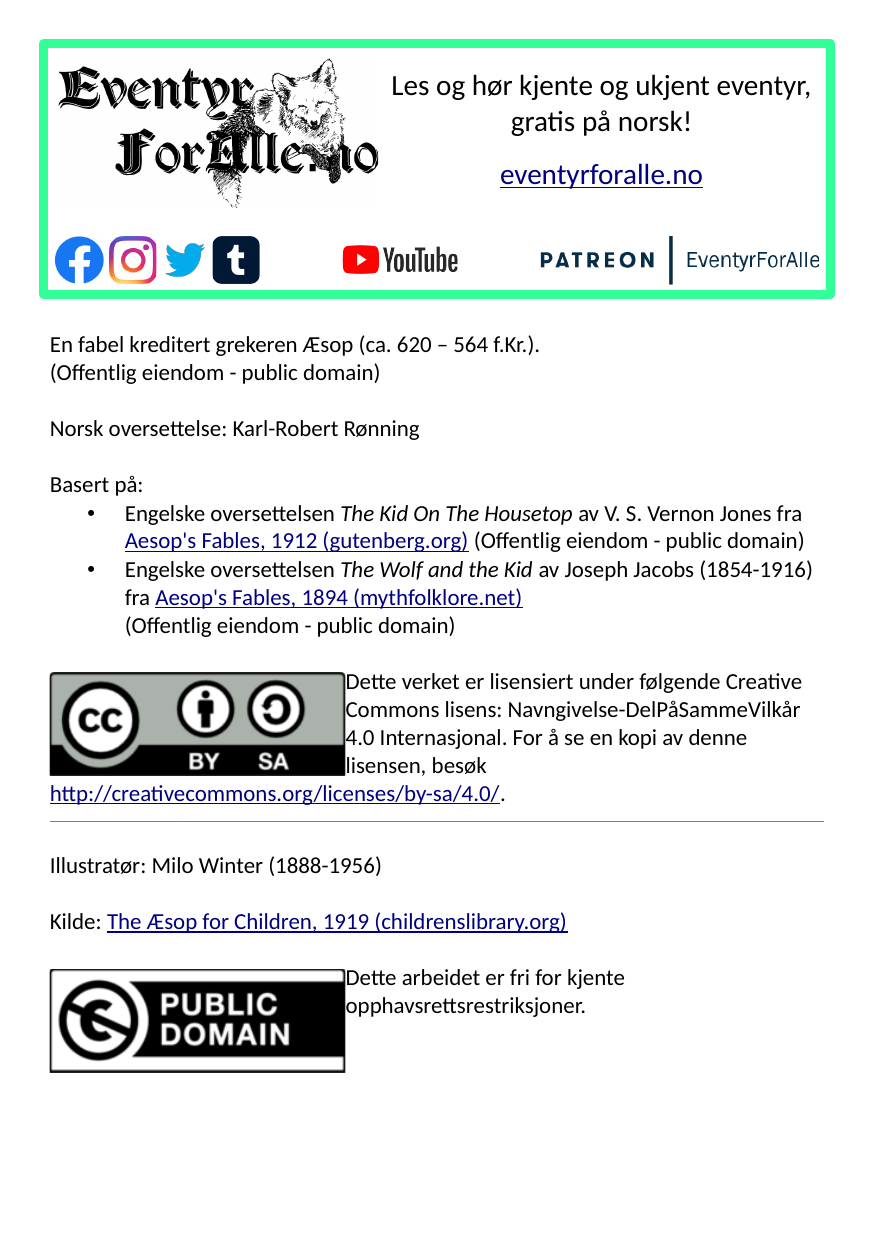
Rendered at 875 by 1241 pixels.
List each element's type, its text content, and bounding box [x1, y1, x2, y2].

text Les og hør kjente og ukjent eventyr, gratis på norsk! [379, 67, 824, 138]
picture [342, 245, 458, 274]
list Engelske oversettelsen The Wolf and the Kid av Joseph Jacobs (1854-1916) fra Aesop's Fables, 1894 (mythfolklore.net) (Offentlig eiendom - public domain) [87, 555, 824, 639]
text Kilde: The Æsop for Children, 1919 (childrenslibrary.org) [49, 907, 824, 935]
picture [161, 236, 208, 284]
list Engelske oversettelsen The Kid On The Housetop av V. S. Vernon Jones fra Aesop's Fables, 1912 (gutenberg.org) (Offentlig eiendom - public domain) [87, 499, 824, 555]
text eventyrforalle.no [379, 156, 824, 192]
picture [109, 236, 157, 284]
text En fabel kreditert grekeren Æsop (ca. 620 – 564 f.Kr.). (Offentlig eiendom - public domain) [49, 331, 824, 387]
text Basert på: [49, 471, 824, 499]
text Illustratør: Milo Winter (1888-1956) [49, 851, 824, 879]
picture [540, 233, 820, 287]
picture [58, 58, 379, 208]
picture [54, 236, 104, 284]
picture [49, 672, 346, 776]
text Dette arbeidet er fri for kjente opphavsrettsrestriksjoner. [49, 963, 824, 1019]
picture [49, 969, 346, 1073]
text Dette verket er lisensiert under følgende Creative Commons lisens: Navngivelse-DelPåSammeVilkår 4.0 Internasjonal. For å se en kopi av denne lisensen, besøk http://creativecommons.org/licenses/by-sa/4.0/. [49, 667, 824, 807]
picture [212, 236, 260, 284]
text Norsk oversettelse: Karl-Robert Rønning [49, 414, 824, 443]
